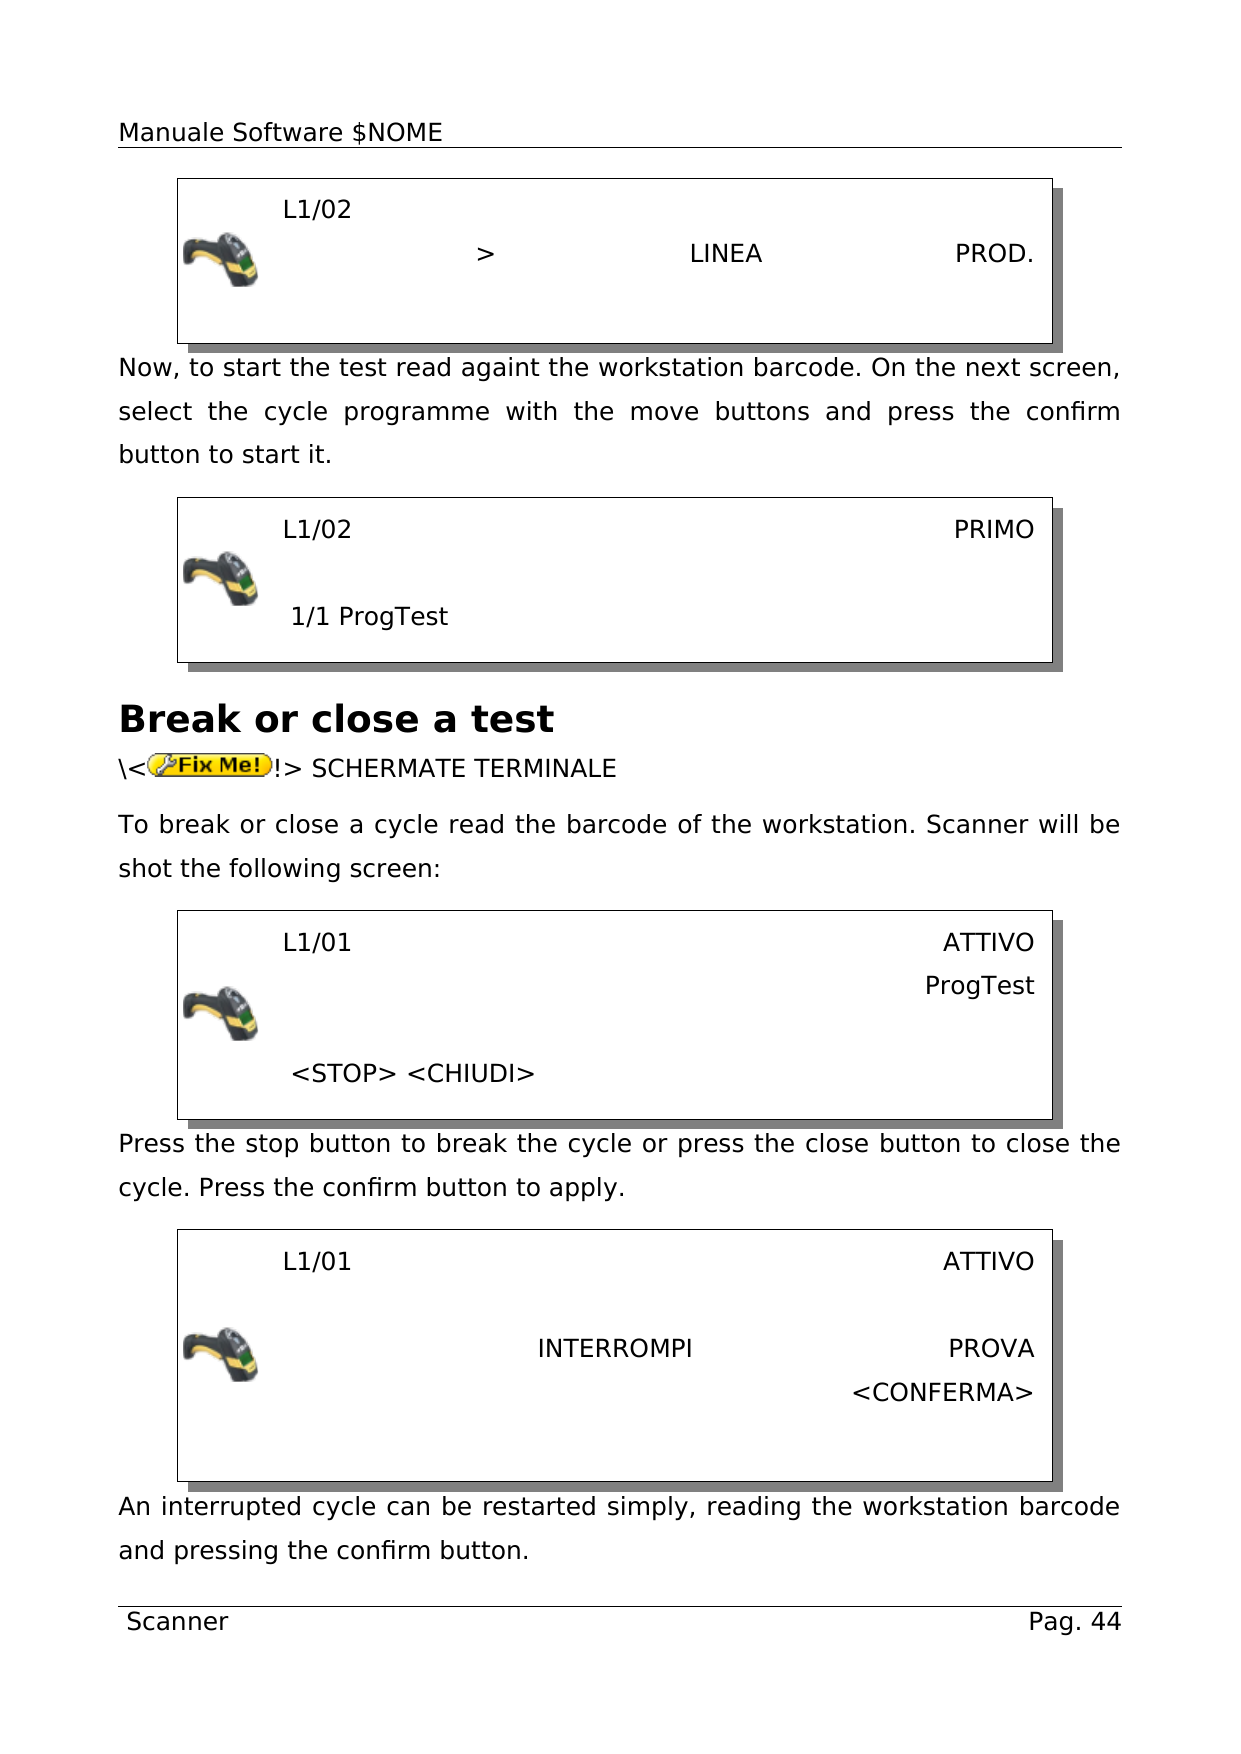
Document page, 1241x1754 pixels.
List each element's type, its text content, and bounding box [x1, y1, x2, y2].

table_header [178, 179, 264, 342]
text \<!> SCHERMATE TERMINALE [118, 753, 1122, 783]
picture [147, 753, 273, 777]
table_header [178, 498, 264, 662]
table_header L1/01 ATTIVO INTERROMPI PROVA <CONFERMA> [265, 1230, 1052, 1481]
table_header [178, 911, 264, 1118]
table_header [178, 1230, 264, 1481]
picture [183, 1317, 259, 1393]
table_header L1/02 PRIMO 1/1 ProgTest [265, 498, 1052, 662]
text Press the stop button to break the cycle or press the close button to close the cycle. Press the confirm button to apply. [118, 1129, 1122, 1202]
table_header L1/01 ATTIVO ProgTest <STOP> <CHIUDI> [265, 911, 1052, 1118]
table_header L1/02 > LINEA PROD. [265, 179, 1052, 342]
picture [183, 222, 259, 298]
text To break or close a cycle read the barcode of the workstation. Scanner will be shot the following screen: [118, 810, 1122, 883]
text An interrupted cycle can be restarted simply, reading the workstation barcode and pressing the confirm button. [118, 1492, 1122, 1565]
subtitle Break or close a test [118, 697, 1122, 741]
picture [183, 541, 259, 617]
text Now, to start the test read againt the workstation barcode. On the next screen, select the cycle programme with the move buttons and press the confirm button to start it. [118, 353, 1122, 470]
picture [183, 976, 259, 1052]
